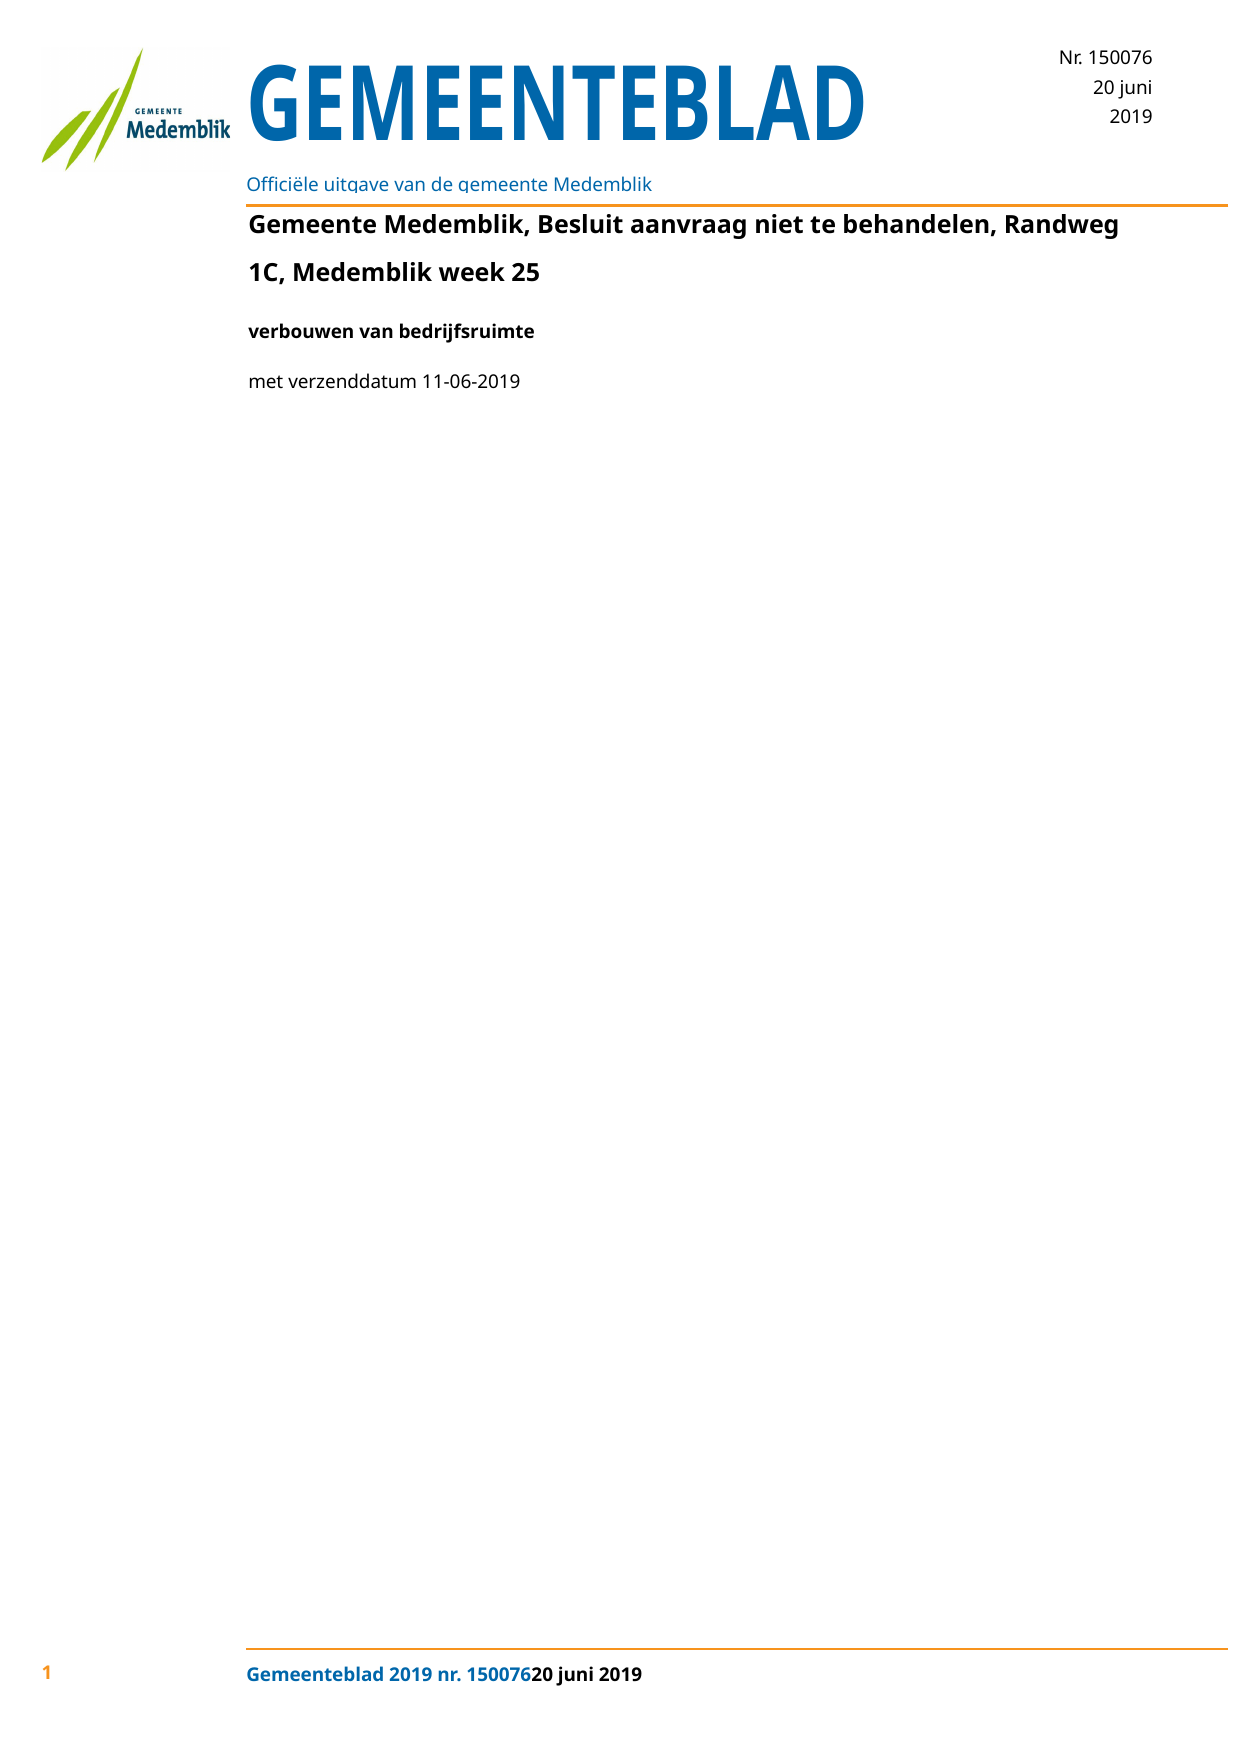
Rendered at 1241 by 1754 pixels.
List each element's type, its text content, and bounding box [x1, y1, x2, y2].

text met verzenddatum 11-06-2019 [248, 368, 1152, 394]
text Gemeente Medemblik, Besluit aanvraag niet te behandelen, Randweg 1C, Medemblik week 25 [248, 207, 1152, 288]
text verbouwen van bedrijfsruimte [248, 318, 1152, 344]
picture [41, 47, 231, 172]
